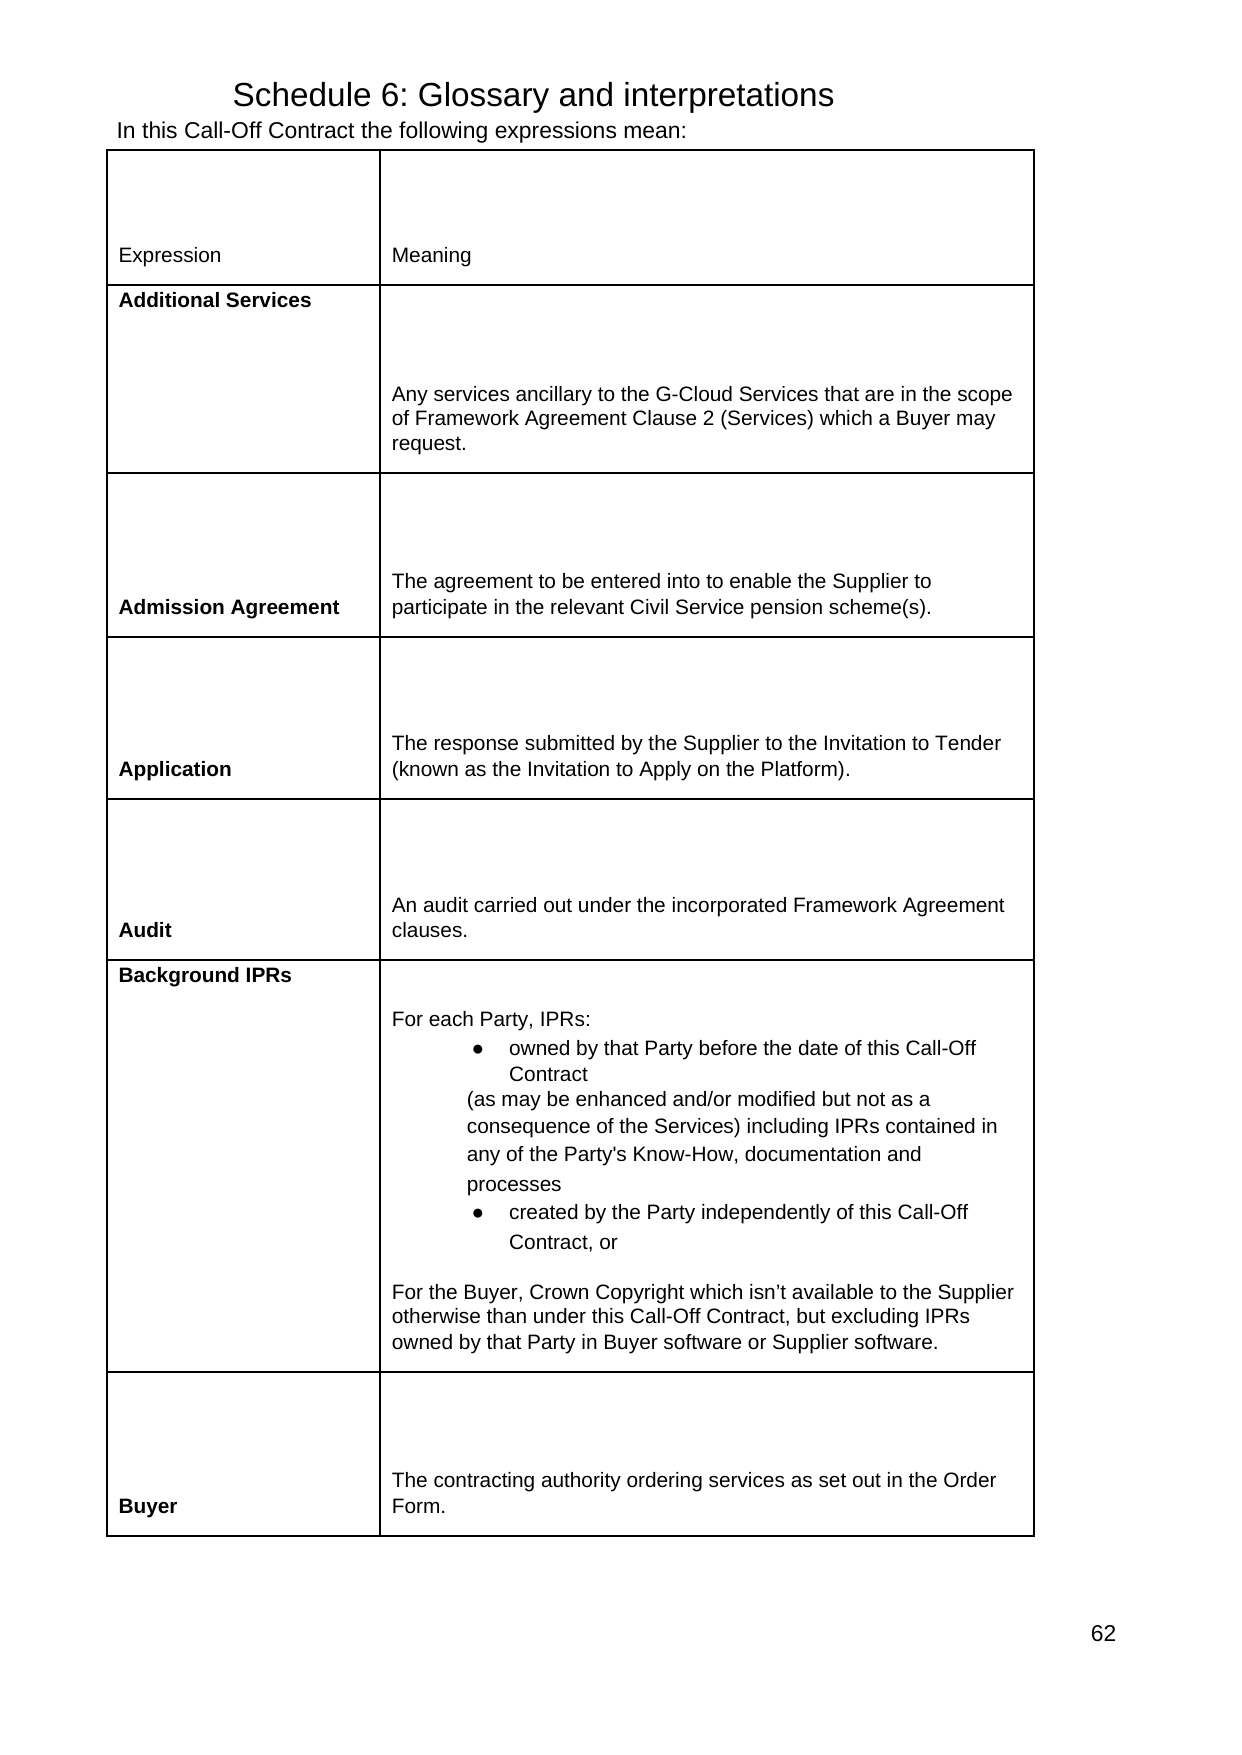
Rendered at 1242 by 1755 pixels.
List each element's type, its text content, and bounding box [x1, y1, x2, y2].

table_header Meaning [381, 151, 1033, 283]
table_cell For each Party, IPRs: owned by that Party before the date of this Call-Off Contract (as may be enhanced and/or modified but not as a consequence of the Services) including IPRs contained in any of the Party's Know-How, documentation and processes created by the Party independently of this Call-Off Contract, or For the Buyer, Crown Copyright which isn’t available to the Supplier otherwise than under this Call-Off Contract, but excluding IPRs owned by that Party in Buyer software or Supplier software. [381, 961, 1033, 1371]
table_cell The contracting authority ordering services as set out in the Order Form. [381, 1373, 1033, 1535]
table_cell The agreement to be entered into to enable the Supplier to participate in the relevant Civil Service pension scheme(s). [381, 474, 1033, 636]
table_cell Any services ancillary to the G-Cloud Services that are in the scope of Framework Agreement Clause 2 (Services) which a Buyer may request. [381, 286, 1033, 472]
table_cell Background IPRs [108, 961, 379, 1371]
subtitle Schedule 6: Glossary and interpretations [116, 75, 1122, 113]
table_cell The response submitted by the Supplier to the Invitation to Tender (known as the Invitation to Apply on the Platform). [381, 638, 1033, 797]
table_cell Additional Services [108, 286, 379, 472]
table_cell Audit [108, 800, 379, 959]
text In this Call-Off Contract the following expressions mean: [116, 117, 1121, 143]
table_cell An audit carried out under the incorporated Framework Agreement clauses. [381, 800, 1033, 959]
table_cell Admission Agreement [108, 474, 379, 636]
table_header Expression [108, 151, 379, 283]
table_cell Application [108, 638, 379, 797]
table_cell Buyer [108, 1373, 379, 1535]
